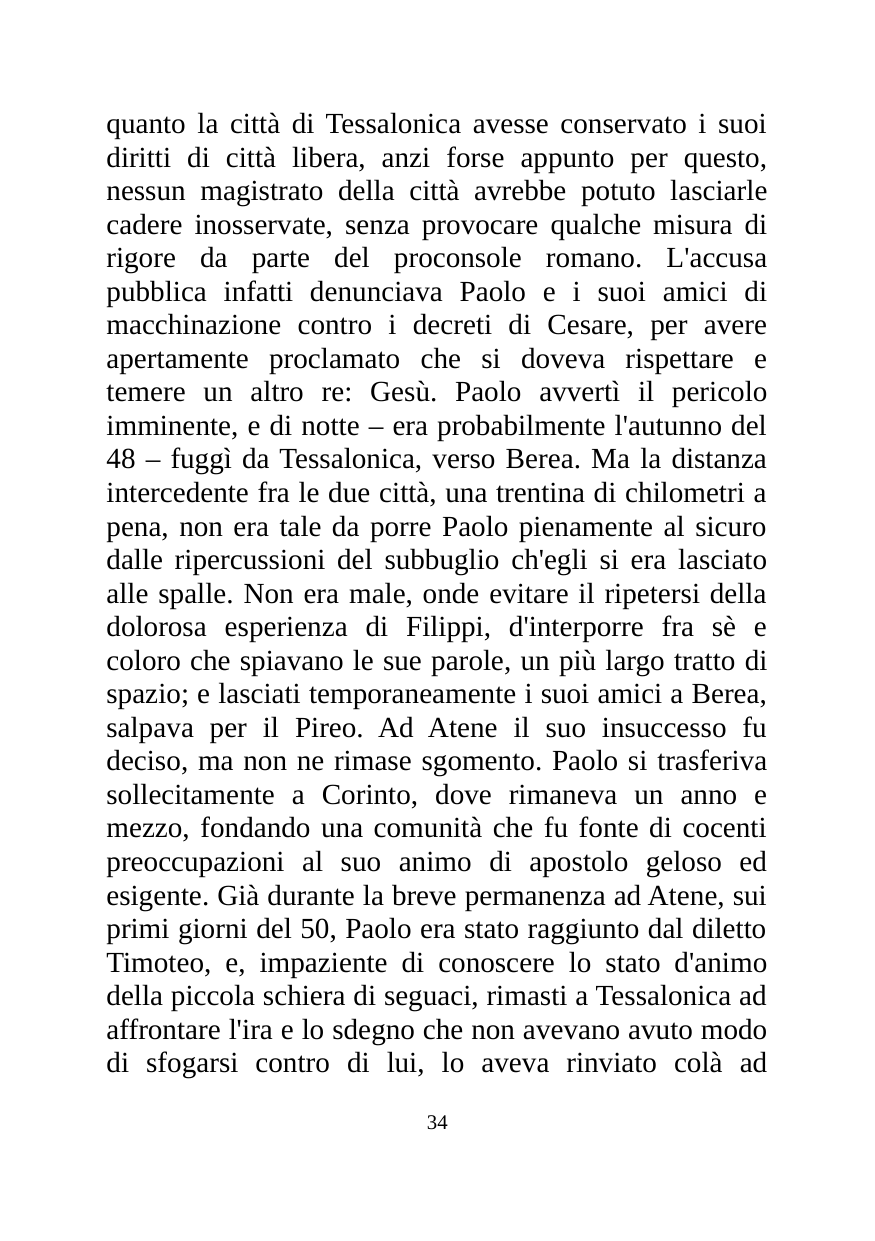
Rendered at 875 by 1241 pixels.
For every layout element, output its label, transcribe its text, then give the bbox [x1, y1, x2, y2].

text quanto la città di Tessalonica avesse conservato i suoi diritti di città libera, anzi forse appunto per questo, nessun magistrato della città avrebbe potuto lasciarle cadere inosservate, senza provocare qualche misura di rigore da parte del proconsole romano. L'accusa pubblica infatti denunciava Paolo e i suoi amici di macchinazione contro i decreti di Cesare, per avere apertamente proclamato che si doveva rispettare e temere un altro re: Gesù. Paolo avvertì il pericolo imminente, e di notte – era probabilmente l'autunno del 48 – fuggì da Tessalonica, verso Berea. Ma la distanza intercedente fra le due città, una trentina di chilometri a pena, non era tale da porre Paolo pienamente al sicuro dalle ripercussioni del subbuglio ch'egli si era lasciato alle spalle. Non era male, onde evitare il ripetersi della dolorosa esperienza di Filippi, d'interporre fra sè e coloro che spiavano le sue parole, un più largo tratto di spazio; e lasciati temporaneamente i suoi amici a Berea, salpava per il Pireo. Ad Atene il suo insuccesso fu deciso, ma non ne rimase sgomento. Paolo si trasferiva sollecitamente a Corinto, dove rimaneva un anno e mezzo, fondando una comunità che fu fonte di cocenti preoccupazioni al suo animo di apostolo geloso ed esigente. Già durante la breve permanenza ad Atene, sui primi giorni del 50, Paolo era stato raggiunto dal diletto Timoteo, e, impaziente di conoscere lo stato d'animo della piccola schiera di seguaci, rimasti a Tessalonica ad affrontare l'ira e lo sdegno che non avevano avuto modo di sfogarsi contro di lui, lo aveva rinviato colà ad [106, 106, 768, 1079]
